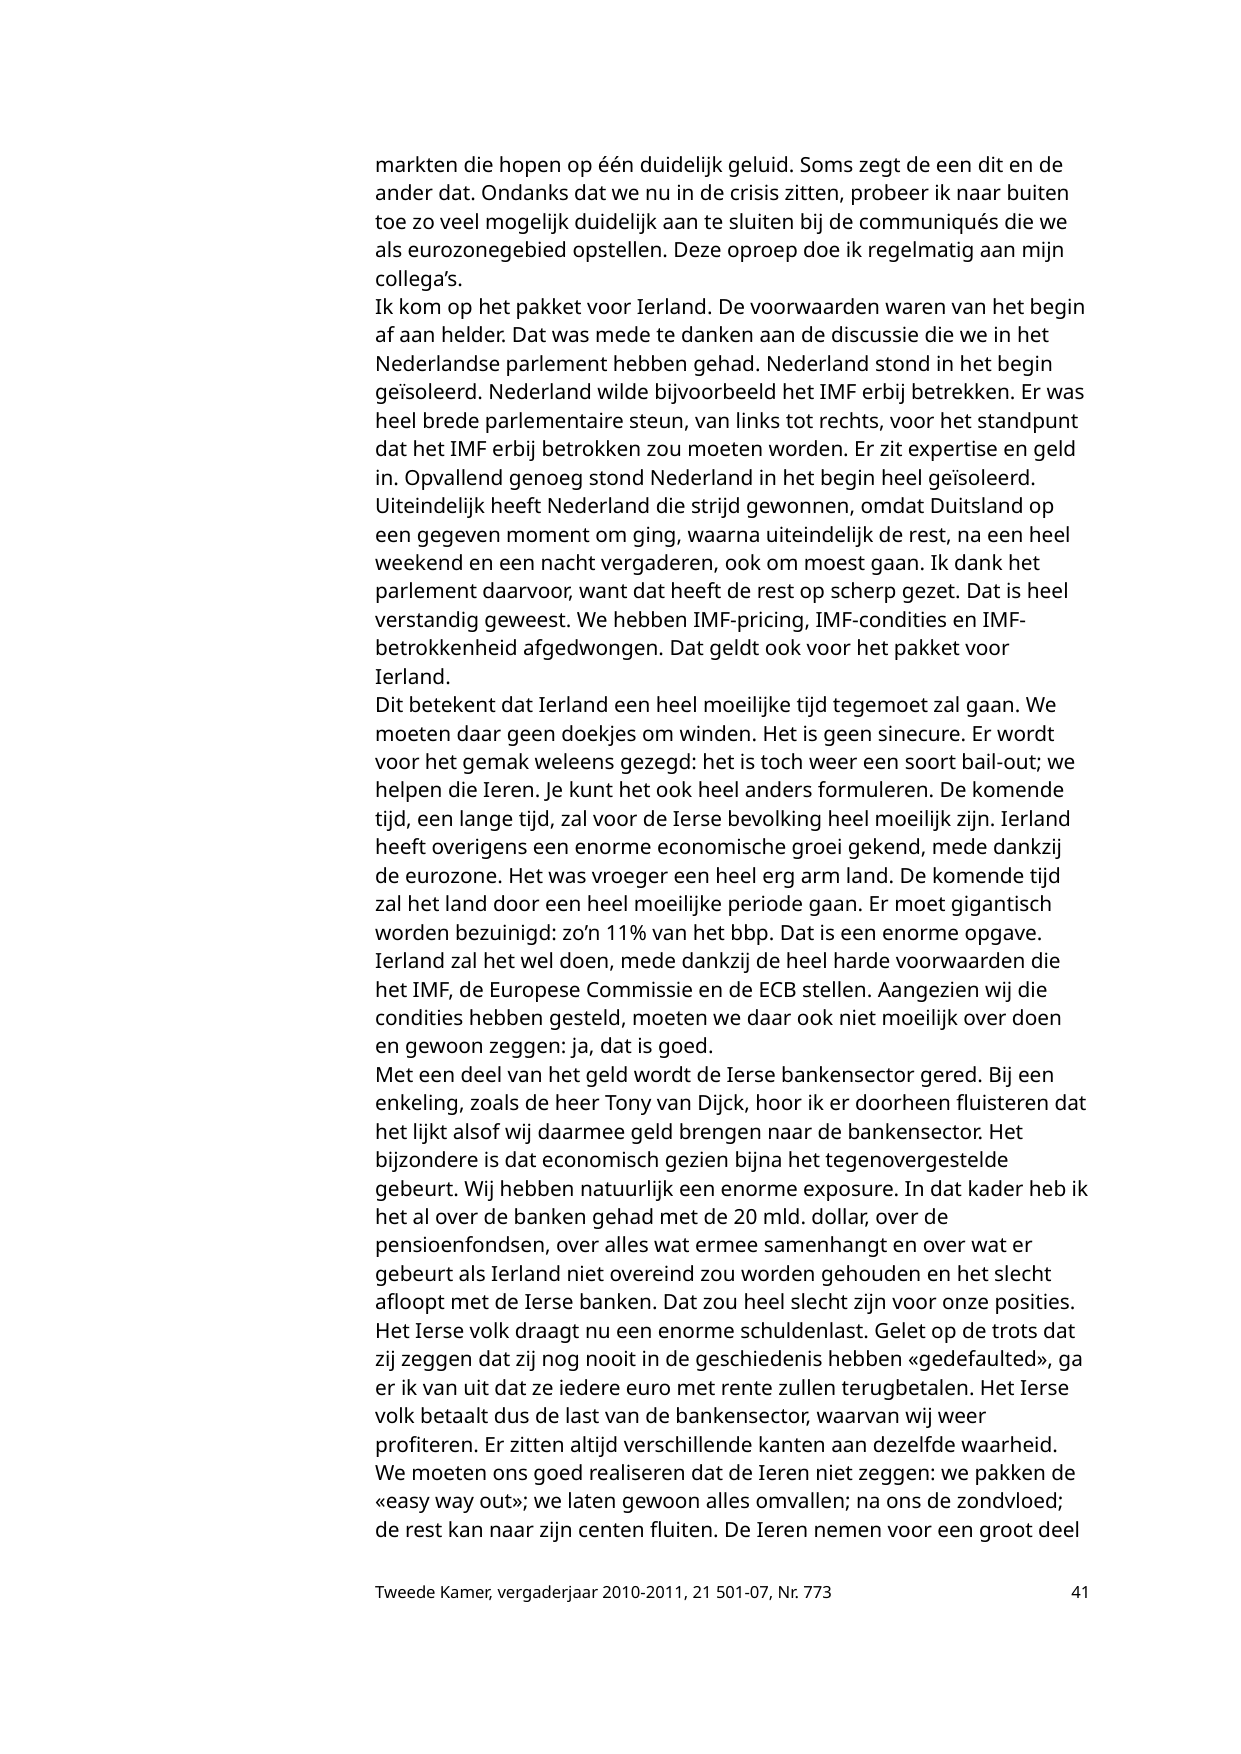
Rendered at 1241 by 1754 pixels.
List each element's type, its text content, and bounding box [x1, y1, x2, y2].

text Ik kom op het pakket voor Ierland. De voorwaarden waren van het begin af aan helder. Dat was mede te danken aan de discussie die we in het Nederlandse parlement hebben gehad. Nederland stond in het begin geïsoleerd. Nederland wilde bijvoorbeeld het IMF erbij betrekken. Er was heel brede parlementaire steun, van links tot rechts, voor het standpunt dat het IMF erbij betrokken zou moeten worden. Er zit expertise en geld in. Opvallend genoeg stond Nederland in het begin heel geïsoleerd. Uiteindelijk heeft Nederland die strijd gewonnen, omdat Duitsland op een gegeven moment om ging, waarna uiteindelijk de rest, na een heel weekend en een nacht vergaderen, ook om moest gaan. Ik dank het parlement daarvoor, want dat heeft de rest op scherp gezet. Dat is heel verstandig geweest. We hebben IMF-pricing, IMF-condities en IMF-betrokkenheid afgedwongen. Dat geldt ook voor het pakket voor Ierland. [375, 292, 1090, 690]
text Dit betekent dat Ierland een heel moeilijke tijd tegemoet zal gaan. We moeten daar geen doekjes om winden. Het is geen sinecure. Er wordt voor het gemak weleens gezegd: het is toch weer een soort bail-out; we helpen die Ieren. Je kunt het ook heel anders formuleren. De komende tijd, een lange tijd, zal voor de Ierse bevolking heel moeilijk zijn. Ierland heeft overigens een enorme economische groei gekend, mede dankzij de eurozone. Het was vroeger een heel erg arm land. De komende tijd zal het land door een heel moeilijke periode gaan. Er moet gigantisch worden bezuinigd: zo’n 11% van het bbp. Dat is een enorme opgave. Ierland zal het wel doen, mede dankzij de heel harde voorwaarden die het IMF, de Europese Commissie en de ECB stellen. Aangezien wij die condities hebben gesteld, moeten we daar ook niet moeilijk over doen en gewoon zeggen: ja, dat is goed. [375, 690, 1090, 1060]
text markten die hopen op één duidelijk geluid. Soms zegt de een dit en de ander dat. Ondanks dat we nu in de crisis zitten, probeer ik naar buiten toe zo veel mogelijk duidelijk aan te sluiten bij de communiqués die we als eurozonegebied opstellen. Deze oproep doe ik regelmatig aan mijn collega’s. [375, 150, 1090, 292]
text Met een deel van het geld wordt de Ierse bankensector gered. Bij een enkeling, zoals de heer Tony van Dijck, hoor ik er doorheen fluisteren dat het lijkt alsof wij daarmee geld brengen naar de bankensector. Het bijzondere is dat economisch gezien bijna het tegenovergestelde gebeurt. Wij hebben natuurlijk een enorme exposure. In dat kader heb ik het al over de banken gehad met de 20 mld. dollar, over de pensioenfondsen, over alles wat ermee samenhangt en over wat er gebeurt als Ierland niet overeind zou worden gehouden en het slecht afloopt met de Ierse banken. Dat zou heel slecht zijn voor onze posities. Het Ierse volk draagt nu een enorme schuldenlast. Gelet op de trots dat zij zeggen dat zij nog nooit in de geschiedenis hebben «gedefaulted», ga er ik van uit dat ze iedere euro met rente zullen terugbetalen. Het Ierse volk betaalt dus de last van de bankensector, waarvan wij weer profiteren. Er zitten altijd verschillende kanten aan dezelfde waarheid. We moeten ons goed realiseren dat de Ieren niet zeggen: we pakken de «easy way out»; we laten gewoon alles omvallen; na ons de zondvloed; de rest kan naar zijn centen fluiten. De Ieren nemen voor een groot deel [375, 1060, 1090, 1543]
